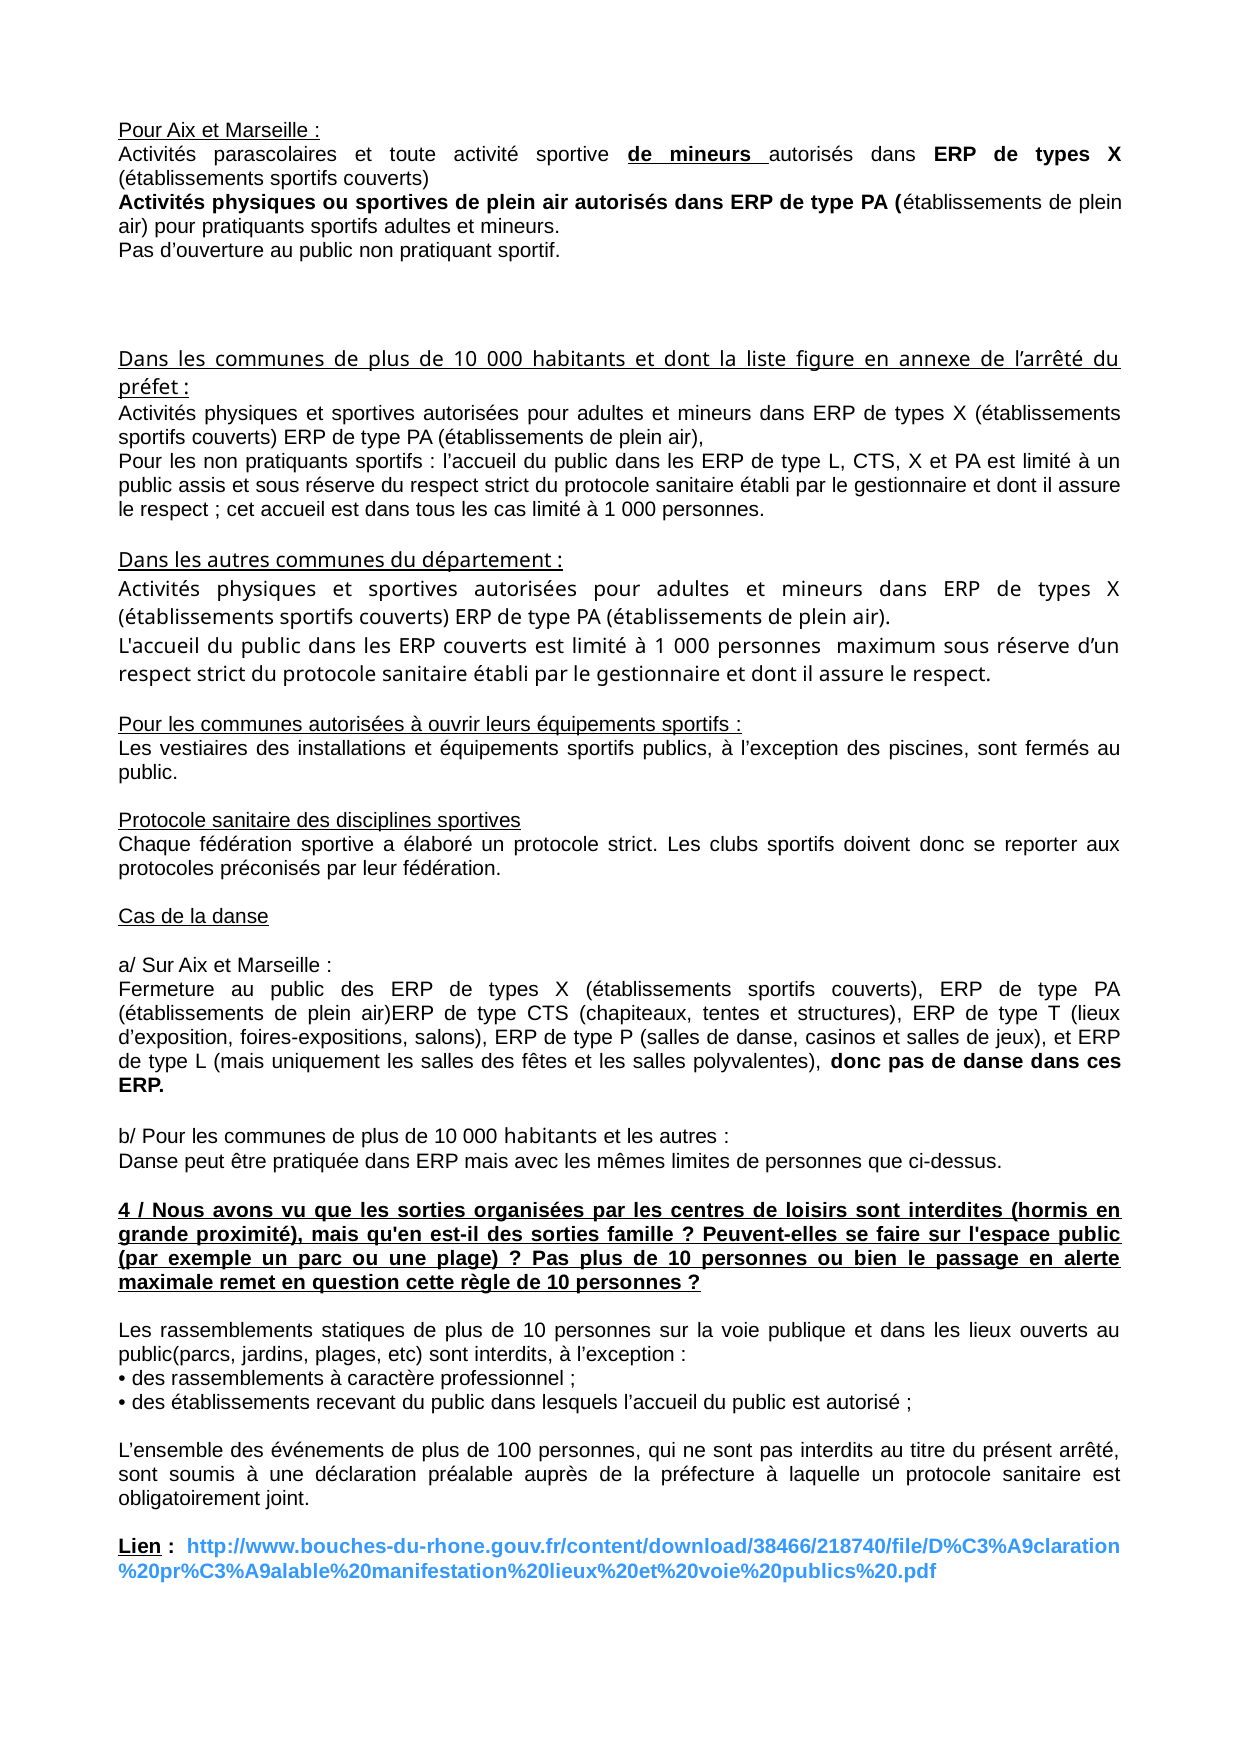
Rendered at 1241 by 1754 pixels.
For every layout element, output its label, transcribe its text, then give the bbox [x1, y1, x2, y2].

text b/ Pour les communes de plus de 10 000 habitants et les autres : [118, 1121, 1122, 1149]
text L'accueil du public dans les ERP couverts est limité à 1 000 personnes maximum sous réserve d’un respect strict du protocole sanitaire établi par le gestionnaire et dont il assure le respect. [118, 631, 1122, 688]
text Pour les communes autorisées à ouvrir leurs équipements sportifs : [118, 712, 1122, 736]
text • des rassemblements à caractère professionnel ; [118, 1366, 1122, 1390]
text grande proximité), mais qu'en est-il des sorties famille ? Peuvent-elles se faire sur l'espace public [118, 1219, 1122, 1243]
text Activités physiques ou sportives de plein air autorisés dans ERP de type PA (établissements de plein air) pour pratiquants sportifs adultes et mineurs. [118, 190, 1122, 238]
text (par exemple un parc ou une plage) ? Pas plus de 10 personnes ou bien le passage en alerte maximale remet en question cette règle de 10 personnes ? [118, 1244, 1122, 1294]
text Dans les communes de plus de 10 000 habitants et dont la liste figure en annexe de l’arrêté du préfet : [118, 344, 1122, 401]
text Activités physiques et sportives autorisées pour adultes et mineurs dans ERP de types X (établissements sportifs couverts) ERP de type PA (établissements de plein air). [118, 574, 1122, 631]
text Les rassemblements statiques de plus de 10 personnes sur la voie publique et dans les lieux ouverts au public(parcs, jardins, plages, etc) sont interdits, à l’exception : [118, 1318, 1122, 1366]
text Activités physiques et sportives autorisées pour adultes et mineurs dans ERP de types X (établissements sportifs couverts) ERP de type PA (établissements de plein air), [118, 401, 1122, 449]
text Pas d’ouverture au public non pratiquant sportif. [118, 238, 1122, 262]
text Lien : http://www.bouches-du-rhone.gouv.fr/content/download/38466/218740/file/D%C3%A9claration%20pr%C3%A9alable%20manifestation%20lieux%20et%20voie%20publics%20.pdf [118, 1534, 1122, 1583]
text L’ensemble des événements de plus de 100 personnes, qui ne sont pas interdits au titre du présent arrêté, sont soumis à une déclaration préalable auprès de la préfecture à laquelle un protocole sanitaire est obligatoirement joint. [118, 1438, 1122, 1510]
text Activités parascolaires et toute activité sportive de mineurs autorisés dans ERP de types X (établissements sportifs couverts) [118, 142, 1122, 190]
text Dans les autres communes du département : [118, 545, 1122, 574]
text Pour les non pratiquants sportifs : l’accueil du public dans les ERP de type L, CTS, X et PA est limité à un public assis et sous réserve du respect strict du protocole sanitaire établi par le gestionnaire et dont il assure le respect ; cet accueil est dans tous les cas limité à 1 000 personnes. [118, 449, 1122, 521]
text Cas de la danse [118, 904, 1122, 928]
text Fermeture au public des ERP de types X (établissements sportifs couverts), ERP de type PA (établissements de plein air)ERP de type CTS (chapiteaux, tentes et structures), ERP de type T (lieux d’exposition, foires-expositions, salons), ERP de type P (salles de danse, casinos et salles de jeux), et ERP de type L (mais uniquement les salles des fêtes et les salles polyvalentes), donc pas de danse dans ces ERP. [118, 977, 1122, 1097]
text • des établissements recevant du public dans lesquels l’accueil du public est autorisé ; [118, 1390, 1122, 1414]
text Pour Aix et Marseille : [118, 118, 1122, 142]
text Danse peut être pratiquée dans ERP mais avec les mêmes limites de personnes que ci-dessus. [118, 1149, 1122, 1173]
text 4 / Nous avons vu que les sorties organisées par les centres de loisirs sont interdites (hormis en [118, 1198, 1122, 1218]
text Chaque fédération sportive a élaboré un protocole strict. Les clubs sportifs doivent donc se reporter aux protocoles préconisés par leur fédération. [118, 832, 1122, 880]
text Les vestiaires des installations et équipements sportifs publics, à l’exception des piscines, sont fermés au public. [118, 736, 1122, 784]
text a/ Sur Aix et Marseille : [118, 952, 1122, 977]
text Protocole sanitaire des disciplines sportives [118, 808, 1122, 832]
